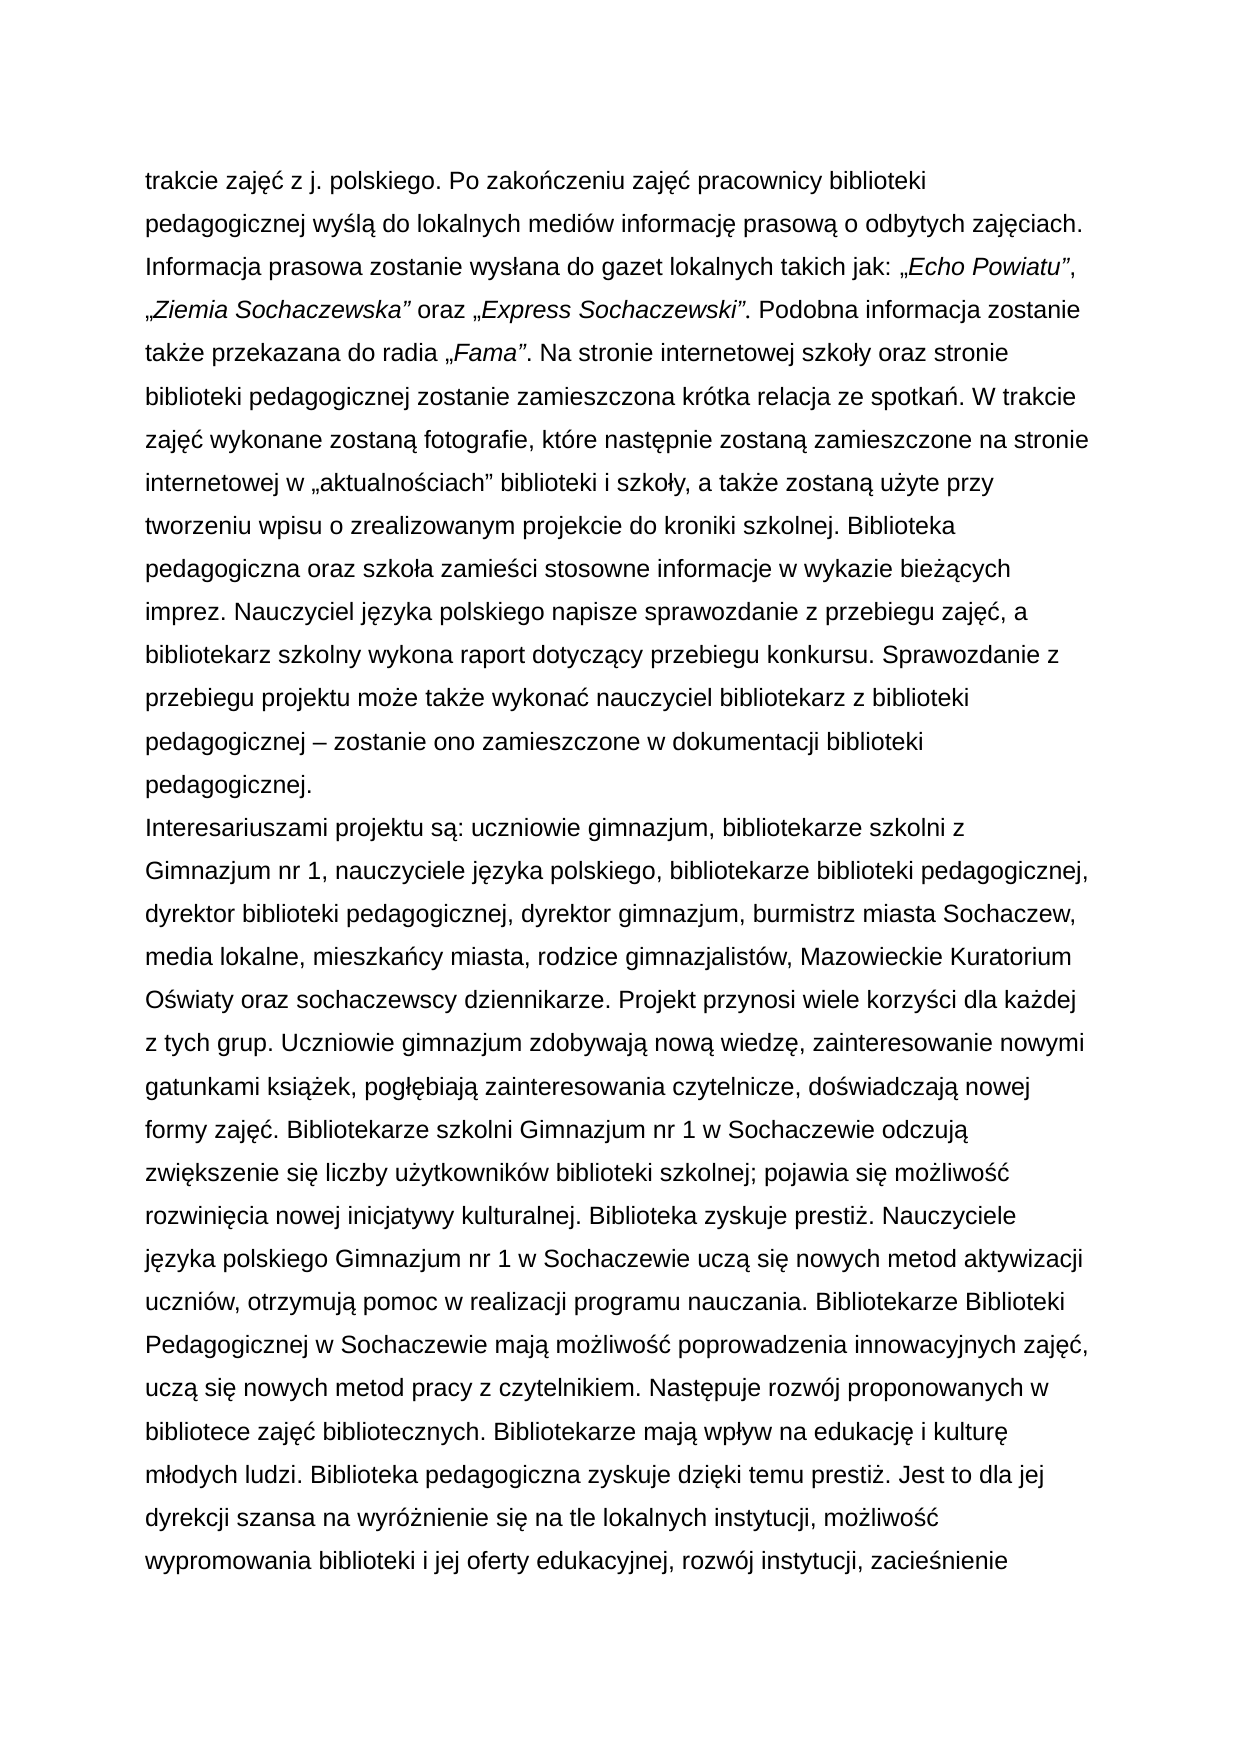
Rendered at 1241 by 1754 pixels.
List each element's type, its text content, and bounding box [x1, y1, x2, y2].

text trakcie zajęć z j. polskiego. Po zakończeniu zajęć pracownicy biblioteki pedagogicznej wyślą do lokalnych mediów informację prasową o odbytych zajęciach. Informacja prasowa zostanie wysłana do gazet lokalnych takich jak: „Echo Powiatu”, „Ziemia Sochaczewska” oraz „Express Sochaczewski”. Podobna informacja zostanie także przekazana do radia „Fama”. Na stronie internetowej szkoły oraz stronie biblioteki pedagogicznej zostanie zamieszczona krótka relacja ze spotkań. W trakcie zajęć wykonane zostaną fotografie, które następnie zostaną zamieszczone na stronie internetowej w „aktualnościach” biblioteki i szkoły, a także zostaną użyte przy tworzeniu wpisu o zrealizowanym projekcie do kroniki szkolnej. Biblioteka pedagogiczna oraz szkoła zamieści stosowne informacje w wykazie bieżących imprez. Nauczyciel języka polskiego napisze sprawozdanie z przebiegu zajęć, a bibliotekarz szkolny wykona raport dotyczący przebiegu konkursu. Sprawozdanie z przebiegu projektu może także wykonać nauczyciel bibliotekarz z biblioteki pedagogicznej – zostanie ono zamieszczone w dokumentacji biblioteki pedagogicznej. [145, 166, 1092, 798]
text Interesariuszami projektu są: uczniowie gimnazjum, bibliotekarze szkolni z Gimnazjum nr 1, nauczyciele języka polskiego, bibliotekarze biblioteki pedagogicznej, dyrektor biblioteki pedagogicznej, dyrektor gimnazjum, burmistrz miasta Sochaczew, media lokalne, mieszkańcy miasta, rodzice gimnazjalistów, Mazowieckie Kuratorium Oświaty oraz sochaczewscy dziennikarze. Projekt przynosi wiele korzyści dla każdej z tych grup. Uczniowie gimnazjum zdobywają nową wiedzę, zainteresowanie nowymi gatunkami książek, pogłębiają zainteresowania czytelnicze, doświadczają nowej formy zajęć. Bibliotekarze szkolni Gimnazjum nr 1 w Sochaczewie odczują zwiększenie się liczby użytkowników biblioteki szkolnej; pojawia się możliwość rozwinięcia nowej inicjatywy kulturalnej. Biblioteka zyskuje prestiż. Nauczyciele języka polskiego Gimnazjum nr 1 w Sochaczewie uczą się nowych metod aktywizacji uczniów, otrzymują pomoc w realizacji programu nauczania. Bibliotekarze Biblioteki Pedagogicznej w Sochaczewie mają możliwość poprowadzenia innowacyjnych zajęć, uczą się nowych metod pracy z czytelnikiem. Następuje rozwój proponowanych w bibliotece zajęć bibliotecznych. Bibliotekarze mają wpływ na edukację i kulturę młodych ludzi. Biblioteka pedagogiczna zyskuje dzięki temu prestiż. Jest to dla jej dyrekcji szansa na wyróżnienie się na tle lokalnych instytucji, możliwość wypromowania biblioteki i jej oferty edukacyjnej, rozwój instytucji, zacieśnienie [145, 813, 1092, 1575]
